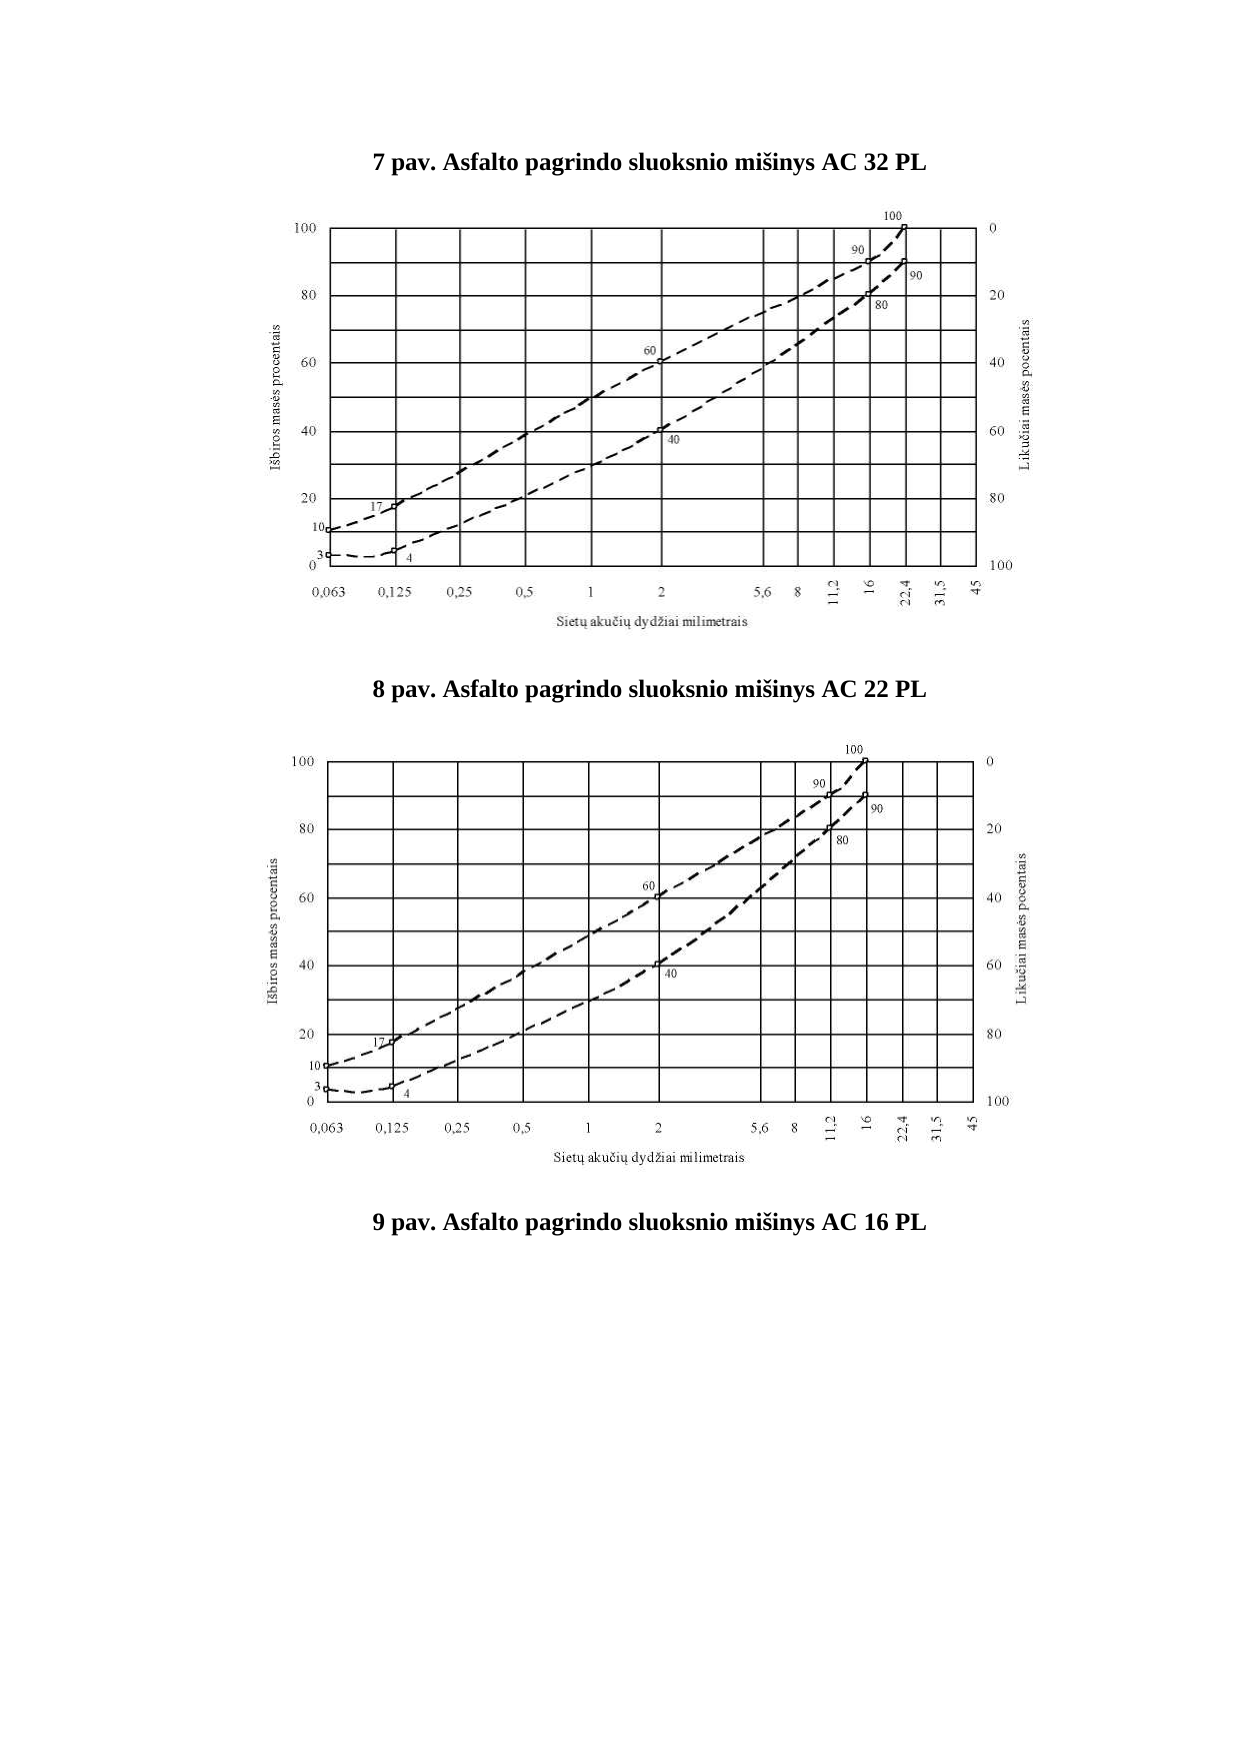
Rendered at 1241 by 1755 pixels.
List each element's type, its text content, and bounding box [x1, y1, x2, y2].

text 7 pav. Asfalto pagrindo sluoksnio mišinys AC 32 PL [177, 147, 1122, 176]
text 8 pav. Asfalto pagrindo sluoksnio mišinys AC 22 PL [177, 674, 1122, 702]
text 9 pav. Asfalto pagrindo sluoksnio mišinys AC 16 PL [177, 1207, 1122, 1236]
